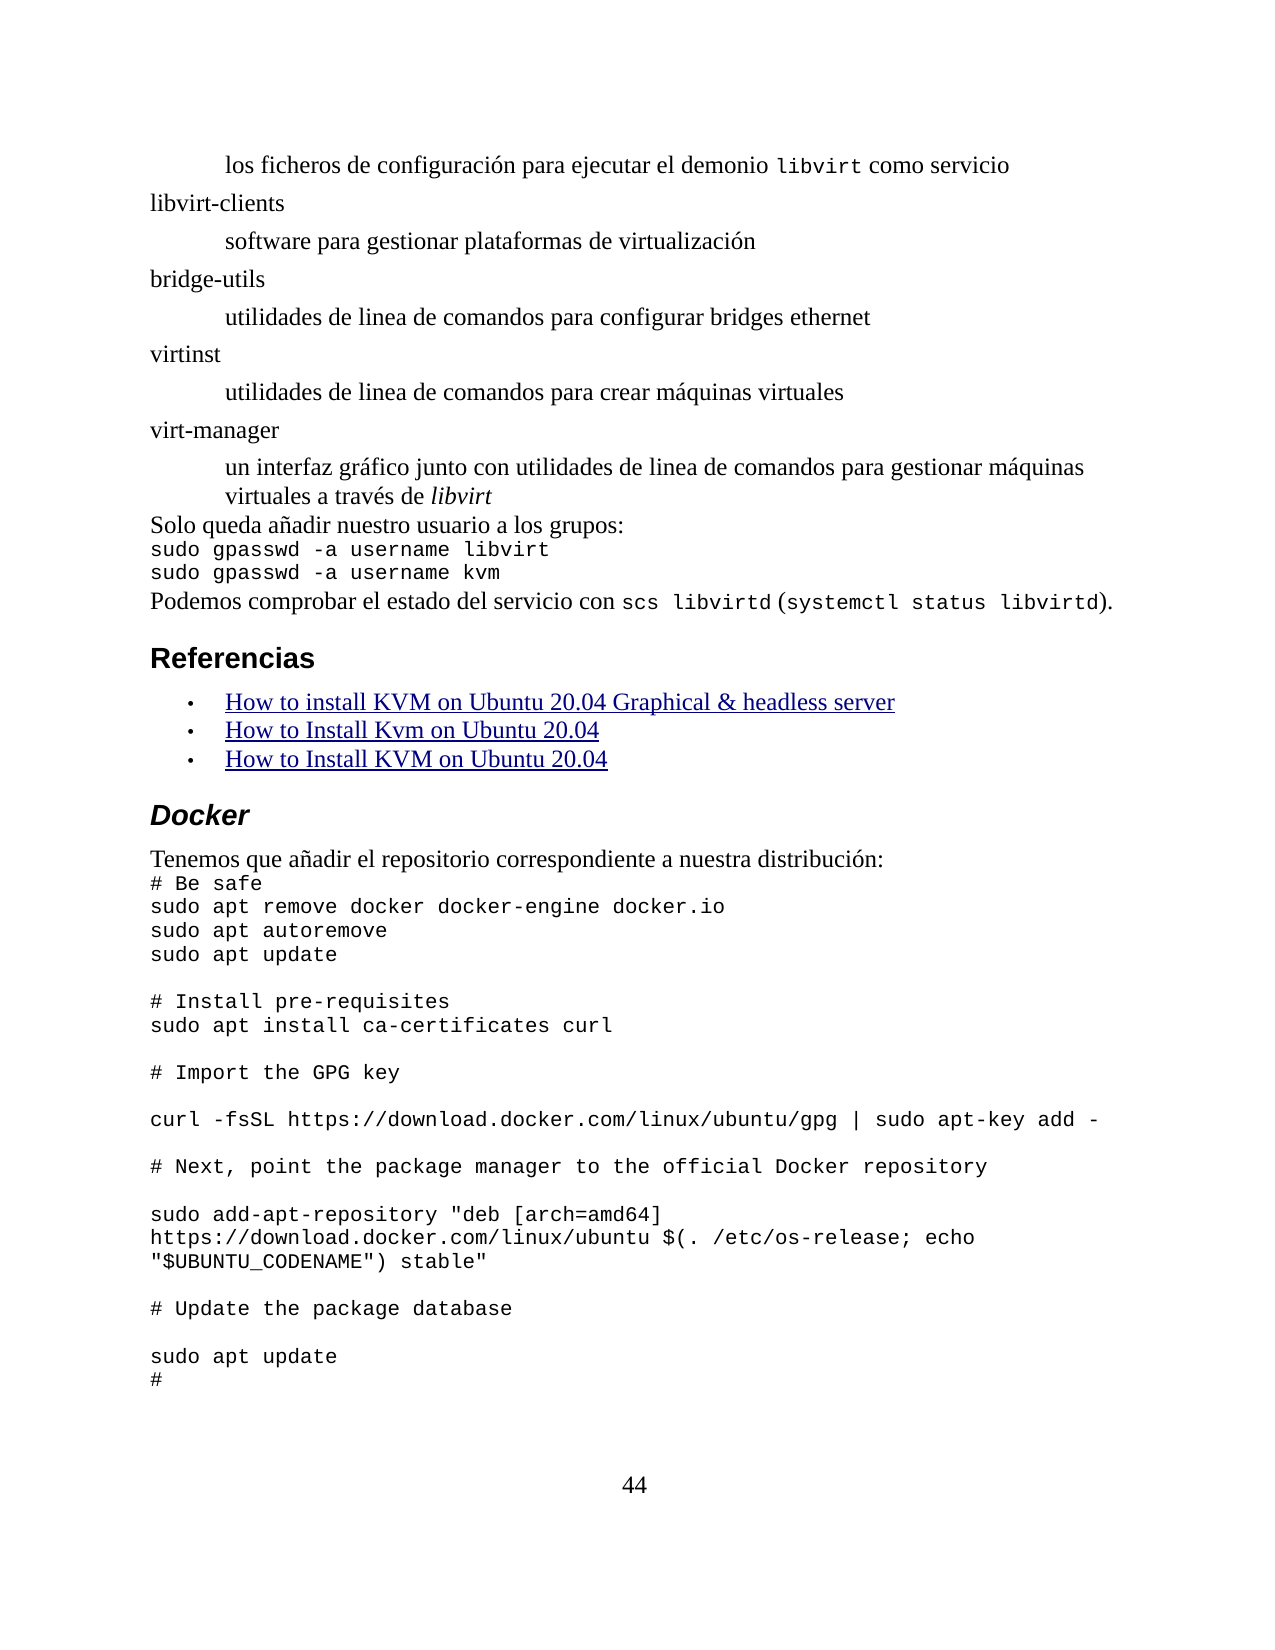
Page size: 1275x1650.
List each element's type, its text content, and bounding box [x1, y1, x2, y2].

text sudo apt install ca-certificates curl [150, 1014, 1125, 1038]
text los ficheros de configuración para ejecutar el demonio libvirt como servicio [225, 150, 1125, 179]
list How to Install Kvm on Ubuntu 20.04 [187, 715, 1125, 744]
text # [150, 1369, 1125, 1393]
text Podemos comprobar el estado del servicio con scs libvirtd (systemctl status libvirtd). [150, 586, 1125, 616]
text Tenemos que añadir el repositorio correspondiente a nuestra distribución: [150, 844, 1125, 873]
text libvirt-clients [150, 188, 1125, 217]
text software para gestionar plataformas de virtualización [225, 226, 1125, 255]
list How to Install KVM on Ubuntu 20.04 [187, 744, 1125, 773]
text curl -fsSL https://download.docker.com/linux/ubuntu/gpg | sudo apt-key add - [150, 1109, 1125, 1133]
text utilidades de linea de comandos para configurar bridges ethernet [225, 302, 1125, 330]
text sudo gpasswd -a username kvm [150, 562, 1125, 586]
subtitle Referencias [150, 641, 1125, 674]
text virt-manager [150, 415, 1125, 443]
text sudo apt remove docker docker-engine docker.io [150, 896, 1125, 920]
list How to install KVM on Ubuntu 20.04 Graphical & headless server [187, 687, 1125, 715]
text sudo add-apt-repository "deb [arch=amd64] https://download.docker.com/linux/ubuntu $(. /etc/os-release; echo "$UBUNTU_CODENAME") stable" [150, 1204, 1125, 1275]
text # Be safe [150, 873, 1125, 896]
text bridge-utils [150, 264, 1125, 293]
text sudo apt update [150, 944, 1125, 967]
text # Install pre-requisites [150, 991, 1125, 1014]
text # Import the GPG key [150, 1062, 1125, 1086]
text sudo apt update [150, 1346, 1125, 1369]
text # Update the package database [150, 1298, 1125, 1322]
text utilidades de linea de comandos para crear máquinas virtuales [225, 377, 1125, 406]
subtitle Docker [150, 798, 1125, 831]
text un interfaz gráfico junto con utilidades de linea de comandos para gestionar máquinas virtuales a través de libvirt [225, 452, 1125, 510]
text sudo gpasswd -a username libvirt [150, 539, 1125, 562]
text Solo queda añadir nuestro usuario a los grupos: [150, 510, 1125, 539]
text sudo apt autoremove [150, 920, 1125, 944]
text # Next, point the package manager to the official Docker repository [150, 1156, 1125, 1180]
text virtinst [150, 339, 1125, 368]
